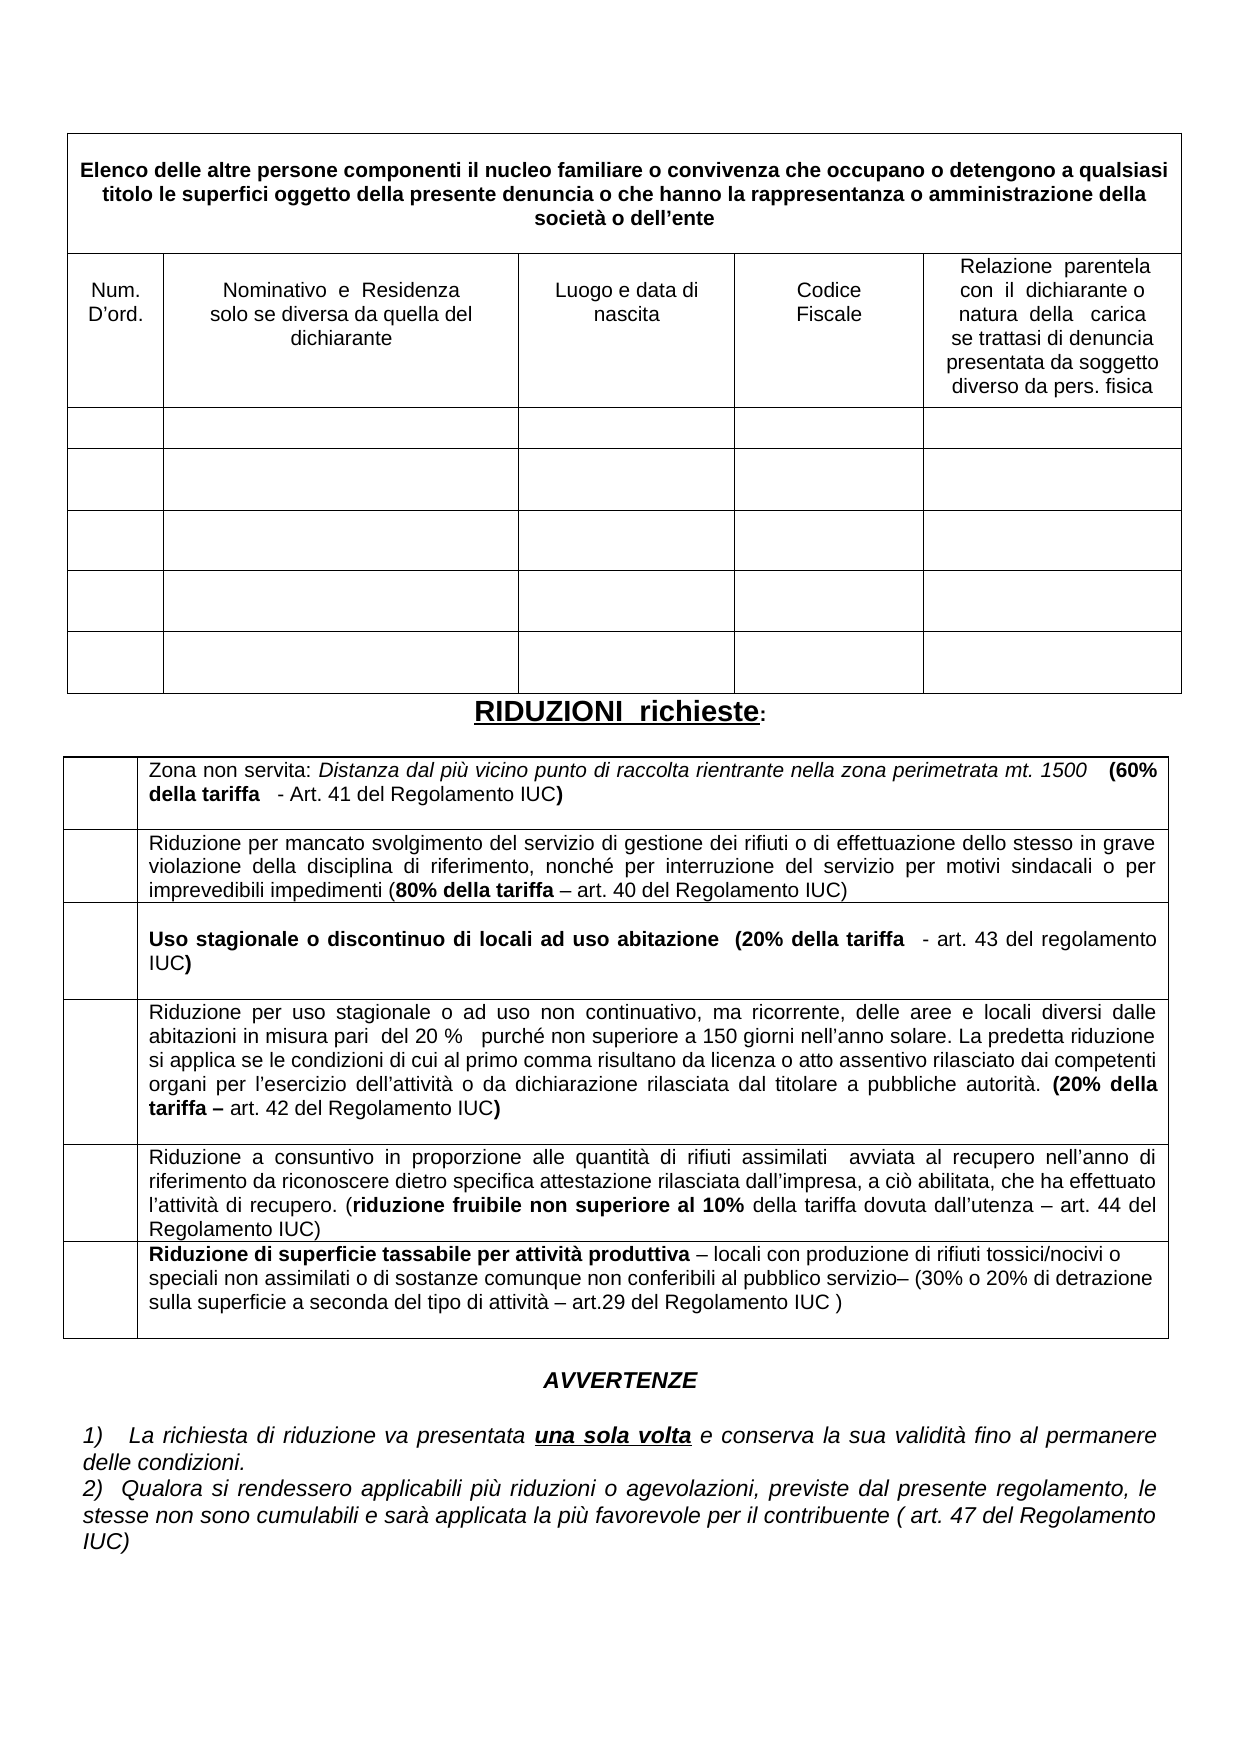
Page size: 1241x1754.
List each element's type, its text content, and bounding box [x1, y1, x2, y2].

table_cell [519, 449, 734, 509]
text 1) La richiesta di riduzione va presentata una sola volta e conserva la sua validità fino al permanere delle condizioni. [83, 1422, 1157, 1475]
table_cell Nominativo e Residenza solo se diversa da quella del dichiarante [164, 254, 518, 407]
table_cell Riduzione per mancato svolgimento del servizio di gestione dei rifiuti o di effettuazione dello stesso in grave violazione della disciplina di riferimento, nonché per interruzione del servizio per motivi sindacali o per imprevedibili impedimenti (80% della tariffa – art. 40 del Regolamento IUC) [138, 830, 1168, 902]
table_cell [735, 449, 923, 509]
table_cell Uso stagionale o discontinuo di locali ad uso abitazione (20% della tariffa - art. 43 del regolamento IUC) [138, 903, 1168, 999]
table_cell [924, 511, 1181, 569]
table_cell Luogo e data di nascita [519, 254, 734, 407]
table_cell [519, 511, 734, 569]
table_header [64, 758, 137, 829]
table_cell Codice Fiscale [735, 254, 923, 407]
table_cell [924, 408, 1181, 448]
table_header Zona non servita: Distanza dal più vicino punto di raccolta rientrante nella zona perimetrata mt. 1500 (60% della tariffa - Art. 41 del Regolamento IUC) [138, 758, 1168, 829]
table_cell [164, 632, 518, 693]
table_cell [735, 511, 923, 569]
table_cell [924, 632, 1181, 693]
table_cell [68, 632, 163, 693]
table_cell [68, 571, 163, 631]
table_cell Num. D’ord. [68, 254, 163, 407]
table_cell [164, 449, 518, 509]
table_cell [924, 449, 1181, 509]
table_cell [64, 1242, 137, 1338]
table_cell [519, 632, 734, 693]
table_cell [519, 571, 734, 631]
table_cell [68, 408, 163, 448]
subtitle RIDUZIONI richieste: [83, 694, 1157, 728]
table_cell [164, 408, 518, 448]
text AVVERTENZE [83, 1367, 1157, 1394]
table_cell Riduzione per uso stagionale o ad uso non continuativo, ma ricorrente, delle aree e locali diversi dalle abitazioni in misura pari del 20 % purché non superiore a 150 giorni nell’anno solare. La predetta riduzione si applica se le condizioni di cui al primo comma risultano da licenza o atto assentivo rilasciato dai competenti organi per l’esercizio dell’attività o da dichiarazione rilasciata dal titolare a pubbliche autorità. (20% della tariffa – art. 42 del Regolamento IUC) [138, 1000, 1168, 1144]
table_cell [924, 571, 1181, 631]
table_cell Riduzione a consuntivo in proporzione alle quantità di rifiuti assimilati avviata al recupero nell’anno di riferimento da riconoscere dietro specifica attestazione rilasciata dall’impresa, a ciò abilitata, che ha effettuato l’attività di recupero. (riduzione fruibile non superiore al 10% della tariffa dovuta dall’utenza – art. 44 del Regolamento IUC) [138, 1145, 1168, 1241]
table_header Elenco delle altre persone componenti il nucleo familiare o convivenza che occupano o detengono a qualsiasi titolo le superfici oggetto della presente denuncia o che hanno la rappresentanza o amministrazione della società o dell’ente [68, 134, 1181, 253]
table_cell Relazione parentela con il dichiarante o natura della carica se trattasi di denuncia presentata da soggetto diverso da pers. fisica [924, 254, 1181, 407]
table_cell [68, 449, 163, 509]
table_cell [64, 903, 137, 999]
table_cell Riduzione di superficie tassabile per attività produttiva – locali con produzione di rifiuti tossici/nocivi o speciali non assimilati o di sostanze comunque non conferibili al pubblico servizio– (30% o 20% di detrazione sulla superficie a seconda del tipo di attività – art.29 del Regolamento IUC ) [138, 1242, 1168, 1338]
table_cell [64, 830, 137, 902]
table_cell [735, 571, 923, 631]
table_cell [68, 511, 163, 569]
table_cell [64, 1000, 137, 1144]
table_cell [164, 511, 518, 569]
table_cell [735, 632, 923, 693]
table_cell [519, 408, 734, 448]
table_cell [164, 571, 518, 631]
text 2) Qualora si rendessero applicabili più riduzioni o agevolazioni, previste dal presente regolamento, le stesse non sono cumulabili e sarà applicata la più favorevole per il contribuente ( art. 47 del Regolamento IUC) [83, 1475, 1157, 1554]
table_cell [735, 408, 923, 448]
table_cell [64, 1145, 137, 1241]
